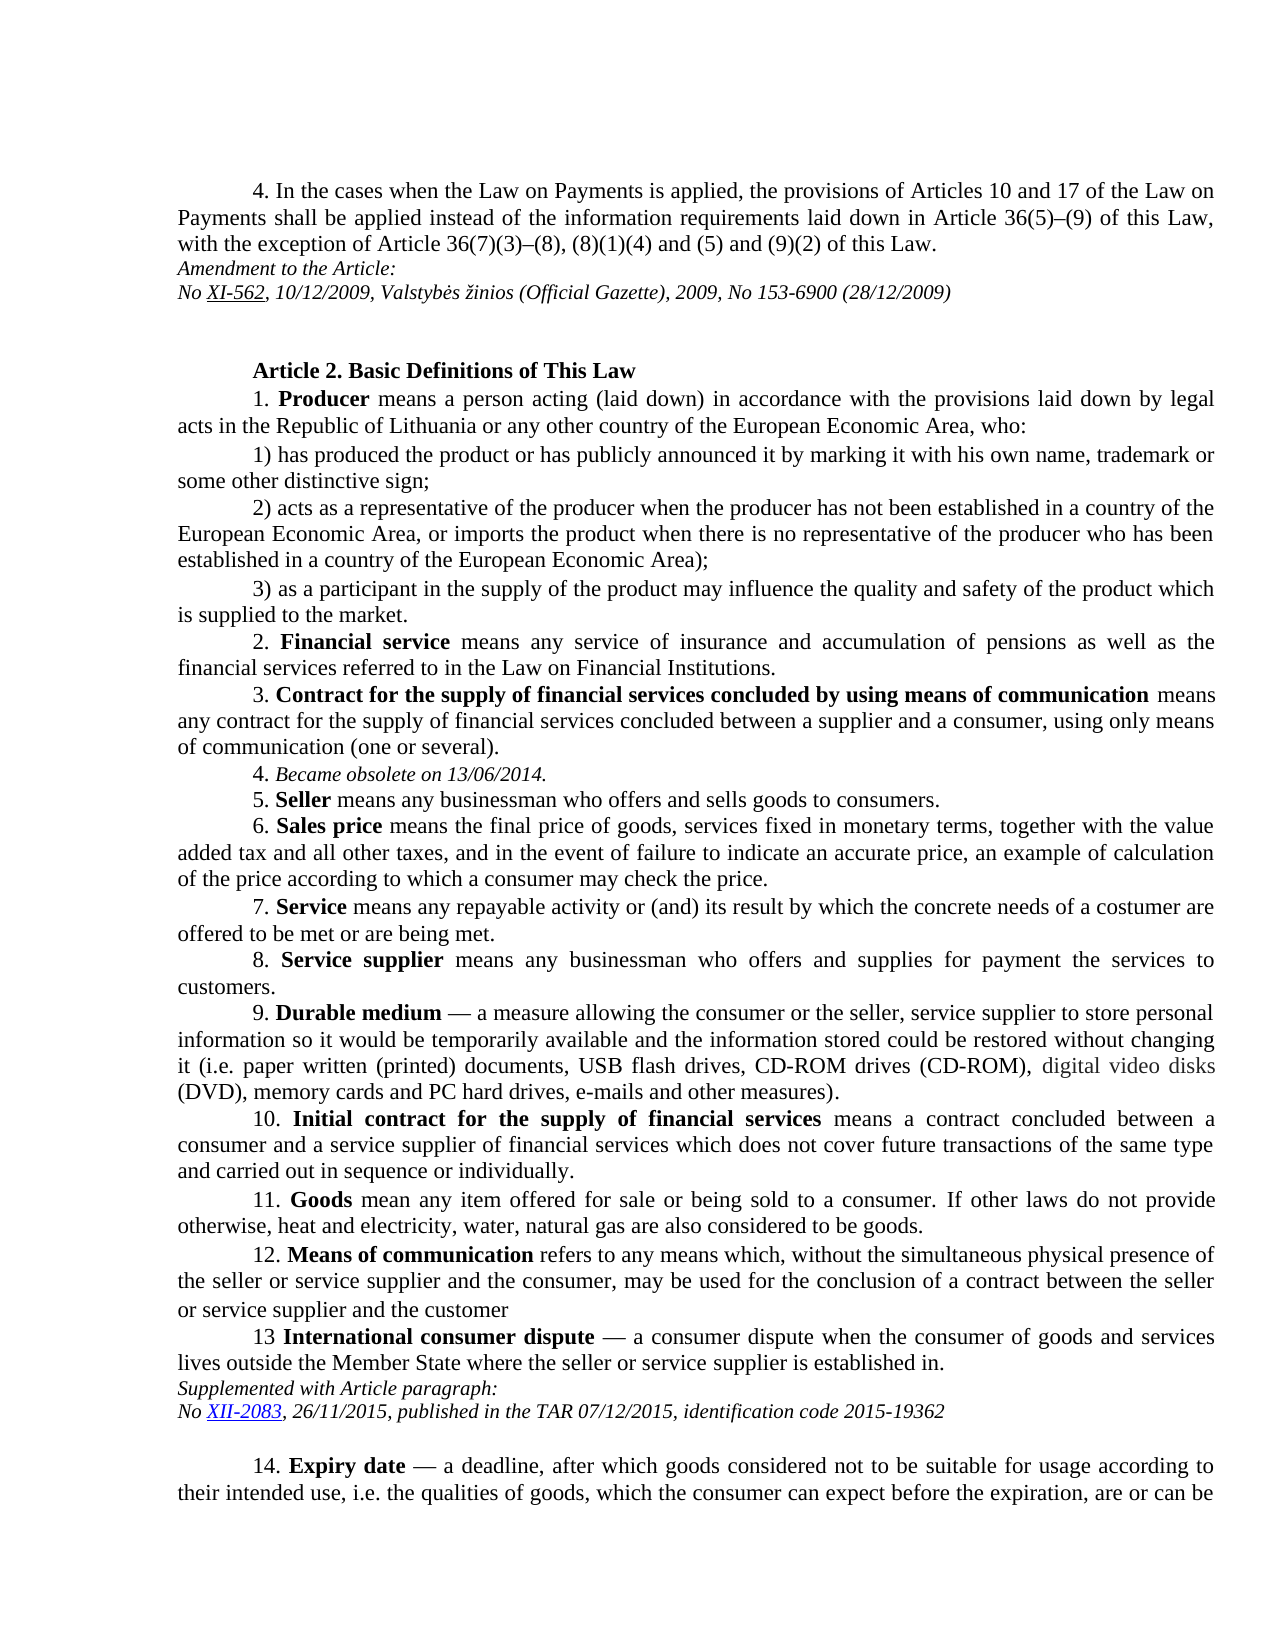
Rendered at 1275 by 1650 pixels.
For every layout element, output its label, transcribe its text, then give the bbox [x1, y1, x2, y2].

text No XII-2083, 26/11/2015, published in the TAR 07/12/2015, identification code 2015-19362 [177, 1399, 1216, 1423]
text 4. In the cases when the Law on Payments is applied, the provisions of Articles 10 and 17 of the Law on Payments shall be applied instead of the information requirements laid down in Article 36(5)–(9) of this Law, with the exception of Article 36(7)(3)–(8), (8)(1)(4) and (5) and (9)(2) of this Law. [177, 177, 1216, 256]
text Supplemented with Article paragraph: [177, 1375, 1216, 1399]
text 1) has produced the product or has publicly announced it by marking it with his own name, trademark or some other distinctive sign; [177, 439, 1216, 494]
text 9. Durable medium — a measure allowing the consumer or the seller, service supplier to store personal information so it would be temporarily available and the information stored could be restored without changing it (i.e. paper written (printed) documents, USB flash drives, CD-ROM drives (CD-ROM), digital video disks (DVD), memory cards and PC hard drives, e-mails and other measures). [177, 999, 1216, 1105]
text 7. Service means any repayable activity or (and) its result by which the concrete needs of a costumer are offered to be met or are being met. [177, 891, 1216, 947]
text 2. Financial service means any service of insurance and accumulation of pensions as well as the financial services referred to in the Law on Financial Institutions. [177, 628, 1216, 681]
text 8. Service supplier means any businessman who offers and supplies for payment the services to customers. [177, 947, 1216, 999]
text 11. Goods mean any item offered for sale or being sold to a consumer. If other laws do not provide otherwise, heat and electricity, water, natural gas are also considered to be goods. [177, 1184, 1216, 1239]
text 14. Expiry date — a deadline, after which goods considered not to be suitable for usage according to their intended use, i.e. the qualities of goods, which the consumer can expect before the expiration, are or can be [177, 1452, 1216, 1505]
text Amendment to the Article: [177, 256, 1216, 280]
text 4. Became obsolete on 13/06/2014. [177, 760, 1216, 786]
text Article 2. Basic Definitions of This Law [177, 357, 1216, 383]
text 2) acts as a representative of the producer when the producer has not been established in a country of the European Economic Area, or imports the product when there is no representative of the producer who has been established in a country of the European Economic Area); [177, 494, 1216, 573]
text 12. Means of communication refers to any means which, without the simultaneous physical presence of the seller or service supplier and the consumer, may be used for the conclusion of a contract between the seller or service supplier and the customer [177, 1239, 1216, 1323]
text 10. Initial contract for the supply of financial services means a contract concluded between a consumer and a service supplier of financial services which does not cover future transactions of the same type and carried out in sequence or individually. [177, 1105, 1216, 1184]
text 6. Sales price means the final price of goods, services fixed in monetary terms, together with the value added tax and all other taxes, and in the event of failure to indicate an accurate price, an example of calculation of the price according to which a consumer may check the price. [177, 812, 1216, 891]
text 5. Seller means any businessman who offers and sells goods to consumers. [177, 786, 1216, 812]
text 3) as a participant in the supply of the product may influence the quality and safety of the product which is supplied to the market. [177, 573, 1216, 628]
text No XI-562, 10/12/2009, Valstybės žinios (Official Gazette), 2009, No 153-6900 (28/12/2009) [177, 280, 1216, 304]
text 1. Producer means a person acting (laid down) in accordance with the provisions laid down by legal acts in the Republic of Lithuania or any other country of the European Economic Area, who: [177, 383, 1216, 439]
text 13 International consumer dispute — a consumer dispute when the consumer of goods and services lives outside the Member State where the seller or service supplier is established in. [177, 1323, 1216, 1375]
text 3. Contract for the supply of financial services concluded by using means of communication means any contract for the supply of financial services concluded between a supplier and a consumer, using only means of communication (one or several). [177, 681, 1216, 760]
